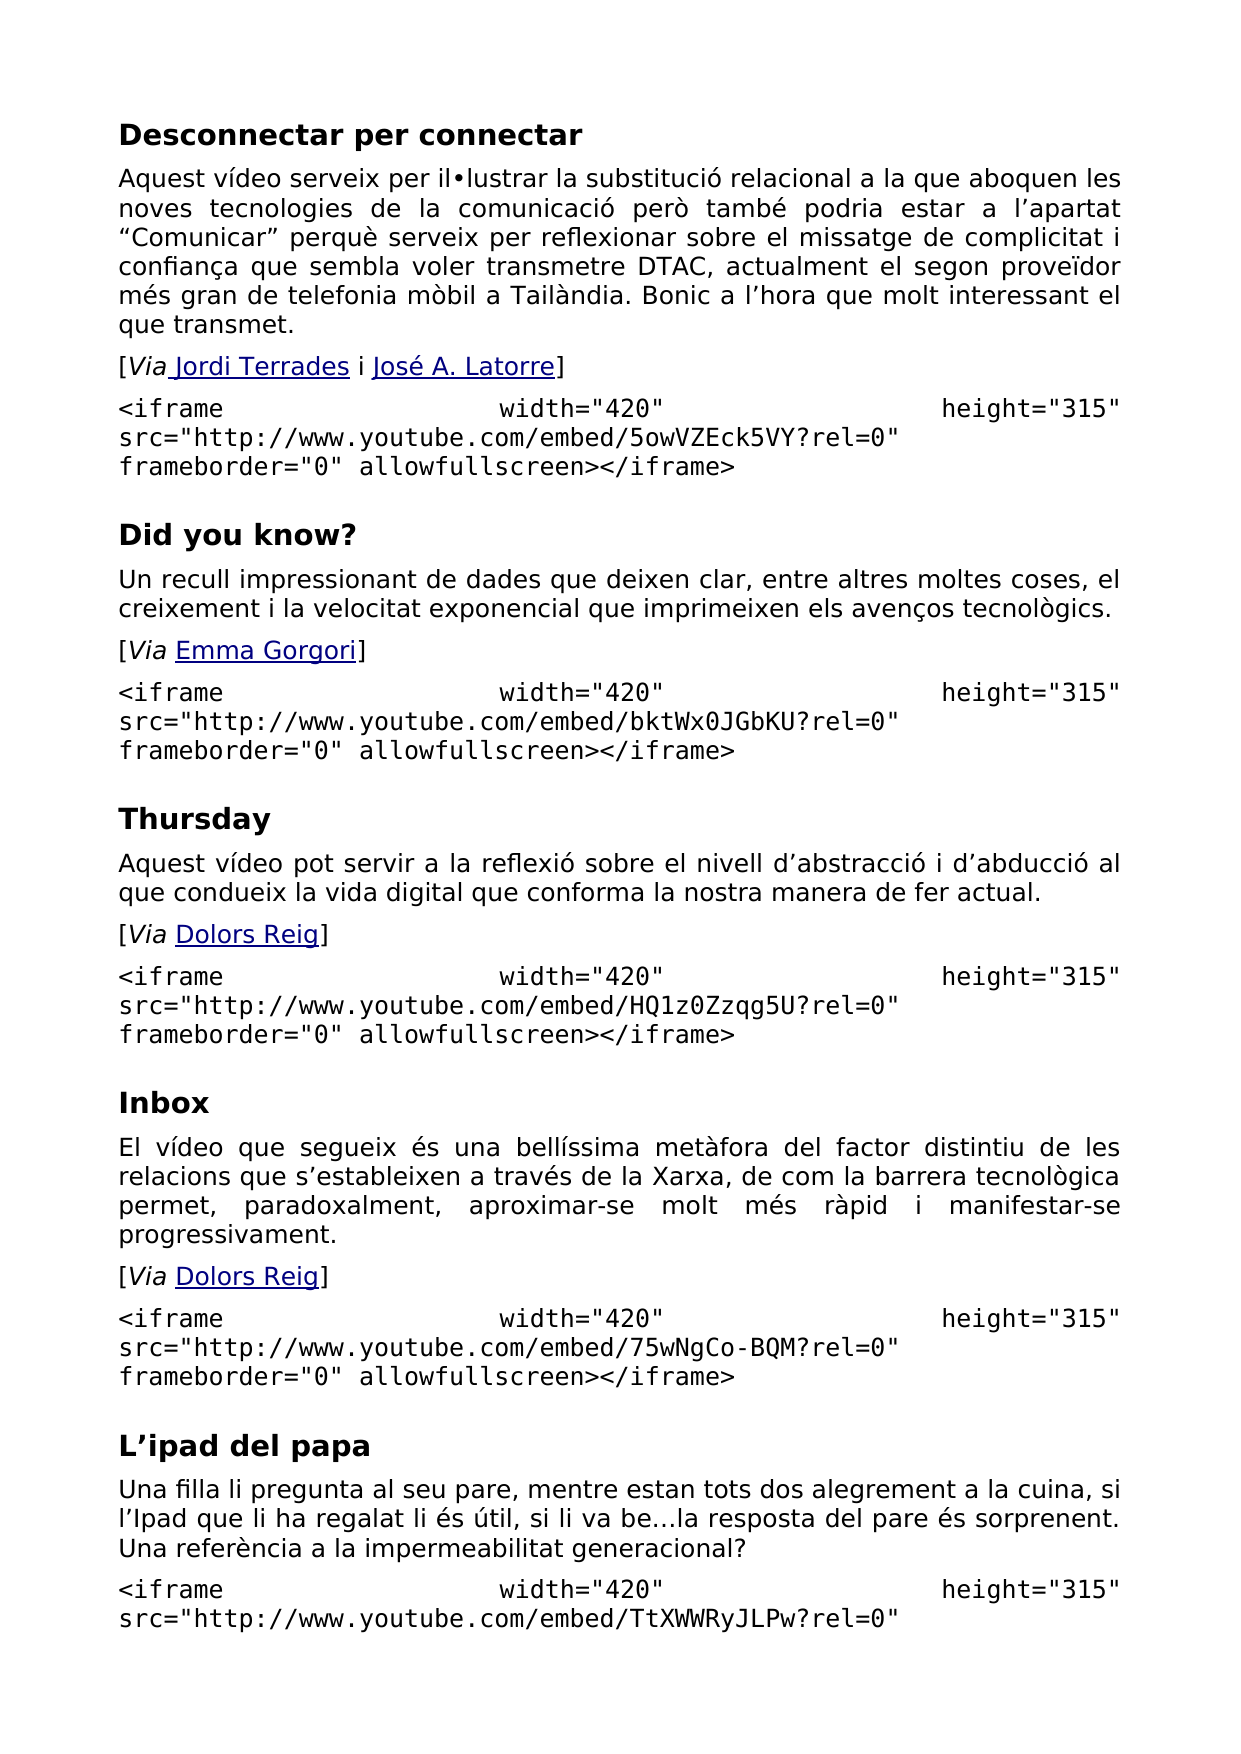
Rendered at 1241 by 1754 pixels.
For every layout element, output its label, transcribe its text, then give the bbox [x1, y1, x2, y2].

text [Via Jordi Terrades i José A. Latorre] [118, 352, 1122, 381]
subtitle Thursday [118, 803, 1122, 837]
subtitle Desconnectar per connectar [118, 118, 1122, 152]
text <iframe width="420" height="315" src="http://www.youtube.com/embed/bktWx0JGbKU?rel=0" frameborder="0" allowfullscreen></iframe> [118, 678, 1122, 765]
text [Via Dolors Reig] [118, 1262, 1122, 1291]
text Aquest vídeo serveix per il•lustrar la substitució relacional a la que aboquen les noves tecnologies de la comunicació però també podria estar a l’apartat “Comunicar” perquè serveix per reflexionar sobre el missatge de complicitat i confiança que sembla voler transmetre DTAC, actualment el segon proveïdor més gran de telefonia mòbil a Tailàndia. Bonic a l’hora que molt interessant el que transmet. [118, 164, 1122, 339]
text <iframe width="420" height="315" src="http://www.youtube.com/embed/TtXWWRyJLPw?rel=0" [118, 1575, 1122, 1634]
text [Via Emma Gorgori] [118, 636, 1122, 665]
text Una filla li pregunta al seu pare, mentre estan tots dos alegrement a la cuina, si l’Ipad que li ha regalat li és útil, si li va be…la resposta del pare és sorprenent. Una referència a la impermeabilitat generacional? [118, 1475, 1122, 1563]
text <iframe width="420" height="315" src="http://www.youtube.com/embed/5owVZEck5VY?rel=0" frameborder="0" allowfullscreen></iframe> [118, 394, 1122, 481]
text Un recull impressionant de dades que deixen clar, entre altres moltes coses, el creixement i la velocitat exponencial que imprimeixen els avenços tecnològics. [118, 565, 1122, 623]
subtitle L’ipad del papa [118, 1429, 1122, 1463]
subtitle Did you know? [118, 519, 1122, 553]
text [Via Dolors Reig] [118, 920, 1122, 949]
subtitle Inbox [118, 1087, 1122, 1121]
text <iframe width="420" height="315" src="http://www.youtube.com/embed/HQ1z0Zzqg5U?rel=0" frameborder="0" allowfullscreen></iframe> [118, 962, 1122, 1049]
text Aquest vídeo pot servir a la reflexió sobre el nivell d’abstracció i d’abducció al que condueix la vida digital que conforma la nostra manera de fer actual. [118, 849, 1122, 907]
text El vídeo que segueix és una bellíssima metàfora del factor distintiu de les relacions que s’estableixen a través de la Xarxa, de com la barrera tecnològica permet, paradoxalment, aproximar-se molt més ràpid i manifestar-se progressivament. [118, 1133, 1122, 1250]
text <iframe width="420" height="315" src="http://www.youtube.com/embed/75wNgCo-BQM?rel=0" frameborder="0" allowfullscreen></iframe> [118, 1304, 1122, 1391]
